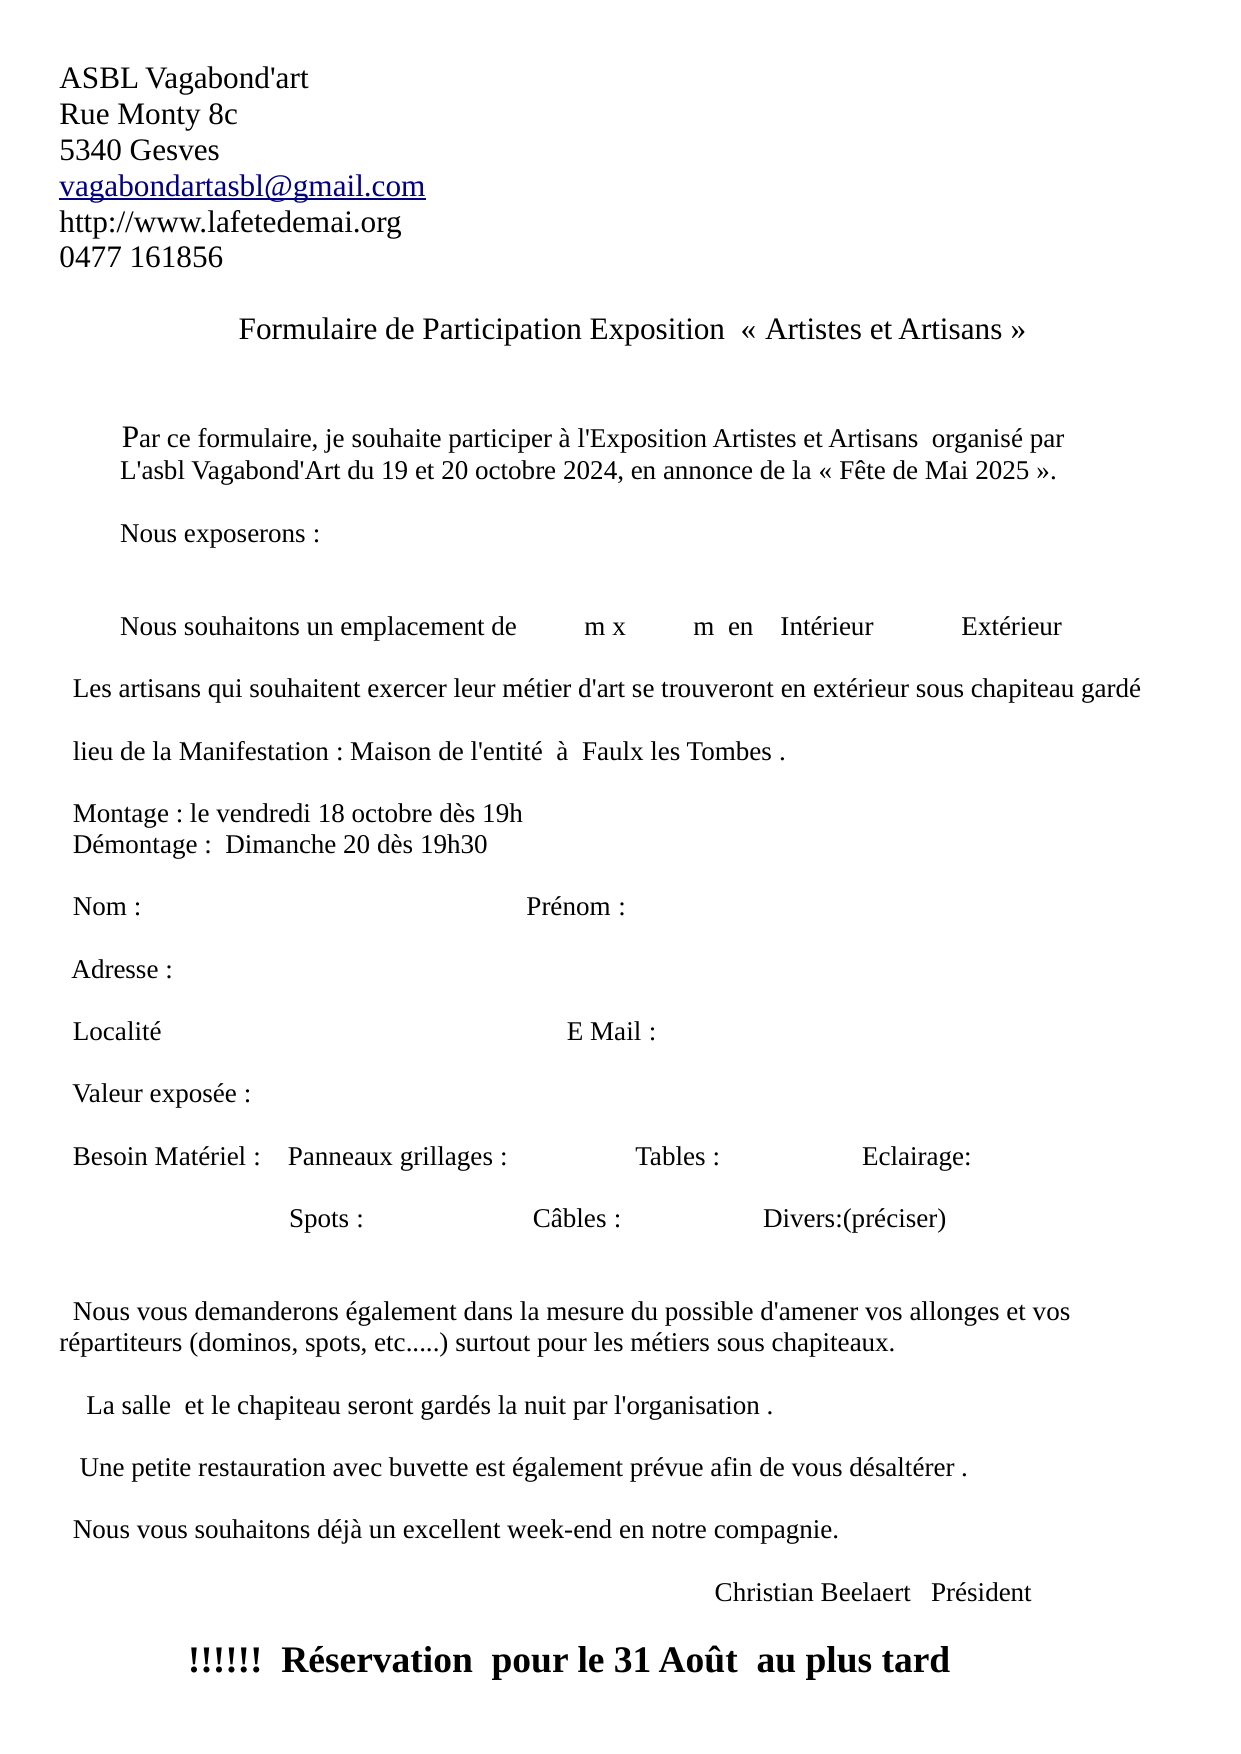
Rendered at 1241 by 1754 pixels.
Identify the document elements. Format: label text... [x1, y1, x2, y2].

text Une petite restauration avec buvette est également prévue afin de vous désaltérer . [59, 1451, 1181, 1482]
text Nous exposerons : [59, 517, 1181, 548]
text http://www.lafetedemai.org [59, 203, 1181, 239]
text !!!!!! Réservation pour le 31 Août au plus tard [59, 1638, 1157, 1681]
text 0477 161856 [59, 239, 1181, 275]
text Nous vous demanderons également dans la mesure du possible d'amener vos allonges et vos répartiteurs (dominos, spots, etc.....) surtout pour les métiers sous chapiteaux. [59, 1295, 1181, 1358]
text Rue Monty 8c [59, 95, 1181, 131]
text Démontage : Dimanche 20 dès 19h30 [59, 828, 1181, 859]
text Formulaire de Participation Exposition « Artistes et Artisans » [59, 311, 1181, 347]
text Spots : Câbles : Divers:(préciser) [59, 1202, 1181, 1233]
text 5340 Gesves [59, 131, 1181, 167]
text Nom : Prénom : [59, 890, 1181, 922]
text Par ce formulaire, je souhaite participer à l'Exposition Artistes et Artisans organisé par [59, 418, 1181, 454]
text Valeur exposée : [59, 1077, 1181, 1108]
text Christian Beelaert Président [59, 1576, 1181, 1607]
text Nous souhaitons un emplacement de m x m en Intérieur Extérieur [59, 610, 1181, 641]
text La salle et le chapiteau seront gardés la nuit par l'organisation . [59, 1389, 1181, 1420]
text Nous vous souhaitons déjà un excellent week-end en notre compagnie. [59, 1513, 1181, 1544]
text Les artisans qui souhaitent exercer leur métier d'art se trouveront en extérieur sous chapiteau gardé [59, 672, 1181, 703]
text ASBL Vagabond'art [59, 59, 1181, 95]
text lieu de la Manifestation : Maison de l'entité à Faulx les Tombes . [59, 735, 1181, 766]
text L'asbl Vagabond'Art du 19 et 20 octobre 2024, en annonce de la « Fête de Mai 2025 ». [59, 454, 1181, 486]
text vagabondartasbl@gmail.com [59, 167, 1181, 203]
text Besoin Matériel : Panneaux grillages : Tables : Eclairage: [59, 1139, 1181, 1171]
text Localité E Mail : [59, 1015, 1181, 1046]
text Montage : le vendredi 18 octobre dès 19h [59, 797, 1181, 828]
text Adresse : [59, 953, 1181, 984]
